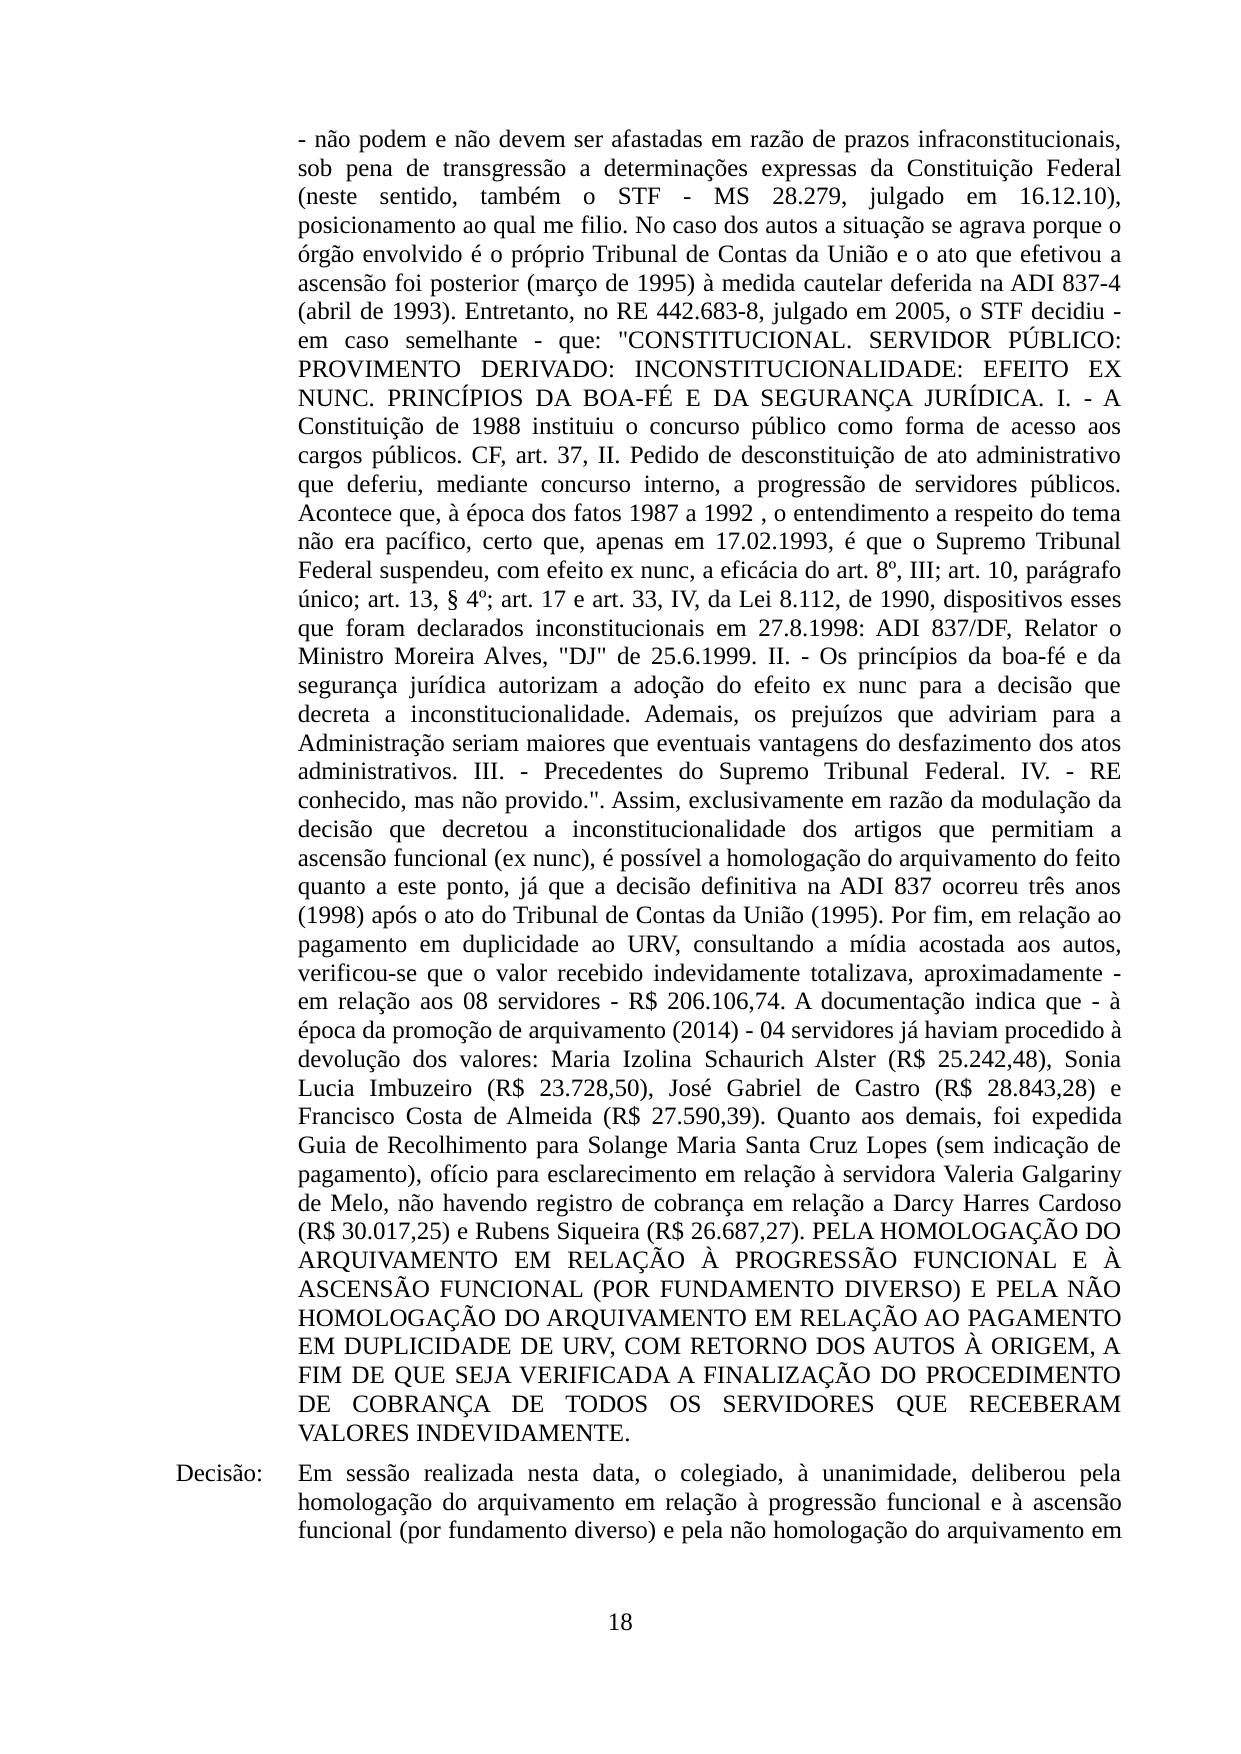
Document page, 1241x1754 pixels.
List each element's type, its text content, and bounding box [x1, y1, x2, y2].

table_cell Em sessão realizada nesta data, o colegiado, à unanimidade, deliberou pela homologação do arquivamento em relação à progressão funcional e à ascensão funcional (por fundamento diverso) e pela não homologação do arquivamento em [292, 1452, 1128, 1550]
table_cell [170, 118, 292, 1452]
table_cell Decisão: [170, 1452, 292, 1550]
table_cell - não podem e não devem ser afastadas em razão de prazos infraconstitucionais, sob pena de transgressão a determinações expressas da Constituição Federal (neste sentido, também o STF - MS 28.279, julgado em 16.12.10), posicionamento ao qual me filio. No caso dos autos a situação se agrava porque o órgão envolvido é o próprio Tribunal de Contas da União e o ato que efetivou a ascensão foi posterior (março de 1995) à medida cautelar deferida na ADI 837-4 (abril de 1993). Entretanto, no RE 442.683-8, julgado em 2005, o STF decidiu - em caso semelhante - que: "CONSTITUCIONAL. SERVIDOR PÚBLICO: PROVIMENTO DERIVADO: INCONSTITUCIONALIDADE: EFEITO EX NUNC. PRINCÍPIOS DA BOA-FÉ E DA SEGURANÇA JURÍDICA. I. - A Constituição de 1988 instituiu o concurso público como forma de acesso aos cargos públicos. CF, art. 37, II. Pedido de desconstituição de ato administrativo que deferiu, mediante concurso interno, a progressão de servidores públicos. Acontece que, à época dos fatos 1987 a 1992 , o entendimento a respeito do tema não era pacífico, certo que, apenas em 17.02.1993, é que o Supremo Tribunal Federal suspendeu, com efeito ex nunc, a eficácia do art. 8º, III; art. 10, parágrafo único; art. 13, § 4º; art. 17 e art. 33, IV, da Lei 8.112, de 1990, dispositivos esses que foram declarados inconstitucionais em 27.8.1998: ADI 837/DF, Relator o Ministro Moreira Alves, "DJ" de 25.6.1999. II. - Os princípios da boa-fé e da segurança jurídica autorizam a adoção do efeito ex nunc para a decisão que decreta a inconstitucionalidade. Ademais, os prejuízos que adviriam para a Administração seriam maiores que eventuais vantagens do desfazimento dos atos administrativos. III. - Precedentes do Supremo Tribunal Federal. IV. - RE conhecido, mas não provido.". Assim, exclusivamente em razão da modulação da decisão que decretou a inconstitucionalidade dos artigos que permitiam a ascensão funcional (ex nunc), é possível a homologação do arquivamento do feito quanto a este ponto, já que a decisão definitiva na ADI 837 ocorreu três anos (1998) após o ato do Tribunal de Contas da União (1995). Por fim, em relação ao pagamento em duplicidade ao URV, consultando a mídia acostada aos autos, verificou-se que o valor recebido indevidamente totalizava, aproximadamente - em relação aos 08 servidores - R$ 206.106,74. A documentação indica que - à época da promoção de arquivamento (2014) - 04 servidores já haviam procedido à devolução dos valores: Maria Izolina Schaurich Alster (R$ 25.242,48), Sonia Lucia Imbuzeiro (R$ 23.728,50), José Gabriel de Castro (R$ 28.843,28) e Francisco Costa de Almeida (R$ 27.590,39). Quanto aos demais, foi expedida Guia de Recolhimento para Solange Maria Santa Cruz Lopes (sem indicação de pagamento), ofício para esclarecimento em relação à servidora Valeria Galgariny de Melo, não havendo registro de cobrança em relação a Darcy Harres Cardoso (R$ 30.017,25) e Rubens Siqueira (R$ 26.687,27). PELA HOMOLOGAÇÃO DO ARQUIVAMENTO EM RELAÇÃO À PROGRESSÃO FUNCIONAL E À ASCENSÃO FUNCIONAL (POR FUNDAMENTO DIVERSO) E PELA NÃO HOMOLOGAÇÃO DO ARQUIVAMENTO EM RELAÇÃO AO PAGAMENTO EM DUPLICIDADE DE URV, COM RETORNO DOS AUTOS À ORIGEM, A FIM DE QUE SEJA VERIFICADA A FINALIZAÇÃO DO PROCEDIMENTO DE COBRANÇA DE TODOS OS SERVIDORES QUE RECEBERAM VALORES INDEVIDAMENTE. [292, 118, 1128, 1452]
table_cell [112, 118, 170, 1452]
table_cell [112, 1452, 170, 1550]
